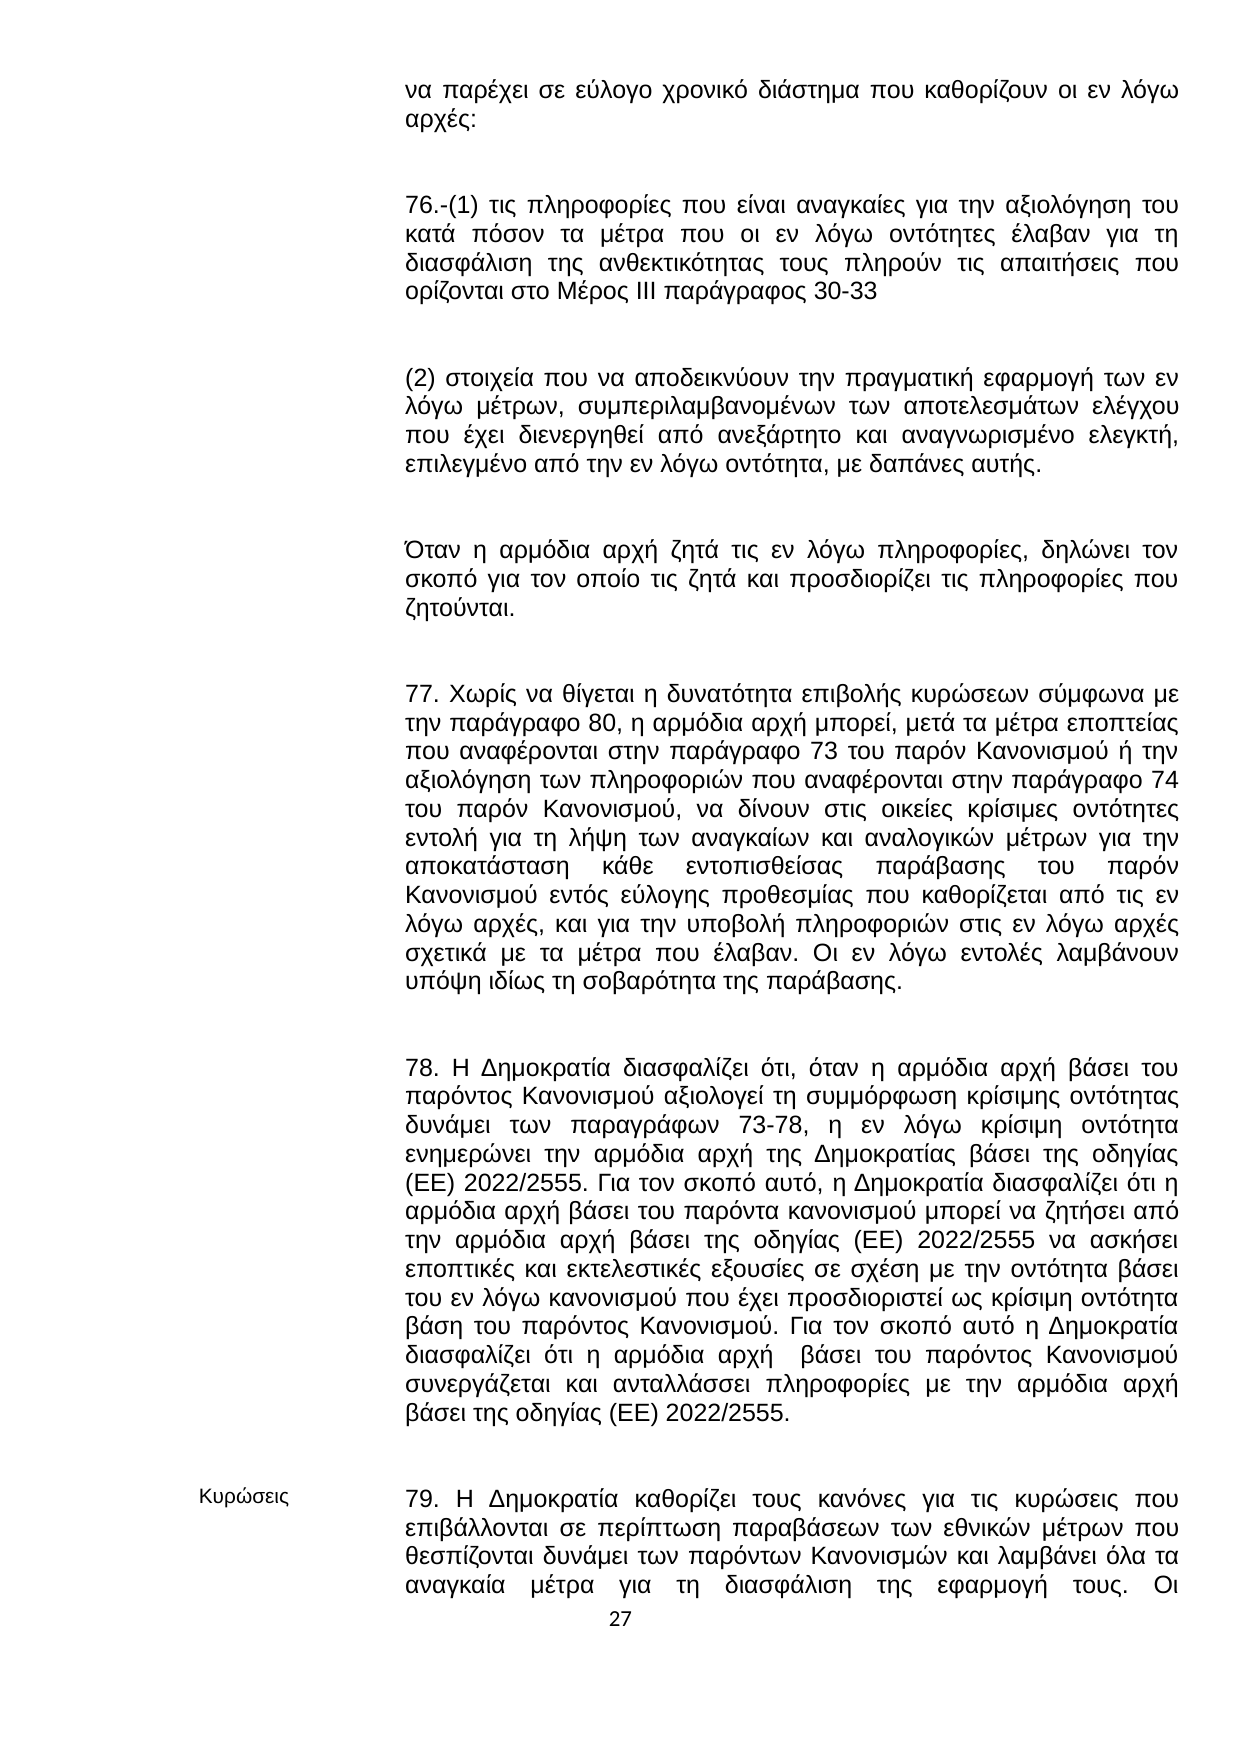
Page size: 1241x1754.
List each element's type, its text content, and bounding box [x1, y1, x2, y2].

table_cell [394, 161, 1191, 190]
table_cell Όταν η αρμόδια αρχή ζητά τις εν λόγω πληροφορίες, δηλώνει τον σκοπό για τον οποίο τις ζητά και προσδιορίζει τις πληροφορίες που ζητούνται. [394, 535, 1191, 650]
table_cell [394, 650, 1191, 679]
table_cell [188, 1455, 394, 1484]
table_cell 78. Η Δημοκρατία διασφαλίζει ότι, όταν η αρμόδια αρχή βάσει του παρόντος Κανονισμού αξιολογεί τη συμμόρφωση κρίσιμης οντότητας δυνάμει των παραγράφων 73-78, η εν λόγω κρίσιμη οντότητα ενημερώνει την αρμόδια αρχή της Δημοκρατίας βάσει της οδηγίας (ΕΕ) 2022/2555. Για τον σκοπό αυτό, η Δημοκρατία διασφαλίζει ότι η αρμόδια αρχή βάσει του παρόντα κανονισμού μπορεί να ζητήσει από την αρμόδια αρχή βάσει της οδηγίας (ΕΕ) 2022/2555 να ασκήσει εποπτικές και εκτελεστικές εξουσίες σε σχέση με την οντότητα βάσει του εν λόγω κανονισμού που έχει προσδιοριστεί ως κρίσιμη οντότητα βάση του παρόντος Κανονισμού. Για τον σκοπό αυτό η Δημοκρατία διασφαλίζει ότι η αρμόδια αρχή βάσει του παρόντος Κανονισμού συνεργάζεται και ανταλλάσσει πληροφορίες με την αρμόδια αρχή βάσει της οδηγίας (ΕΕ) 2022/2555. [394, 1053, 1191, 1455]
table_cell 76.-(1) τις πληροφορίες που είναι αναγκαίες για την αξιολόγηση του κατά πόσον τα μέτρα που οι εν λόγω οντότητες έλαβαν για τη διασφάλιση της ανθεκτικότητας τους πληρούν τις απαιτήσεις που ορίζονται στο Μέρος ΙΙΙ παράγραφος 30-33 [394, 190, 1191, 334]
table_cell [188, 535, 394, 650]
table_cell Κυρώσεις [188, 1484, 394, 1599]
table_cell [394, 1455, 1191, 1484]
table_cell [394, 1024, 1191, 1052]
table_cell [188, 679, 394, 1024]
table_cell 79. Η Δημοκρατία καθορίζει τους κανόνες για τις κυρώσεις που επιβάλλονται σε περίπτωση παραβάσεων των εθνικών μέτρων που θεσπίζονται δυνάμει των παρόντων Κανονισμών και λαμβάνει όλα τα αναγκαία μέτρα για τη διασφάλιση της εφαρμογή τους. Οι [394, 1484, 1191, 1599]
table_cell [188, 161, 394, 190]
table_cell [394, 506, 1191, 535]
table_cell 77. Χωρίς να θίγεται η δυνατότητα επιβολής κυρώσεων σύμφωνα με την παράγραφο 80, η αρμόδια αρχή μπορεί, μετά τα μέτρα εποπτείας που αναφέρονται στην παράγραφο 73 του παρόν Κανονισμού ή την αξιολόγηση των πληροφοριών που αναφέρονται στην παράγραφο 74 του παρόν Κανονισμού, να δίνουν στις οικείες κρίσιμες οντότητες εντολή για τη λήψη των αναγκαίων και αναλογικών μέτρων για την αποκατάσταση κάθε εντοπισθείσας παράβασης του παρόν Κανονισμού εντός εύλογης προθεσμίας που καθορίζεται από τις εν λόγω αρχές, και για την υποβολή πληροφοριών στις εν λόγω αρχές σχετικά με τα μέτρα που έλαβαν. Οι εν λόγω εντολές λαμβάνουν υπόψη ιδίως τη σοβαρότητα της παράβασης. [394, 679, 1191, 1024]
table_cell να παρέχει σε εύλογο χρονικό διάστημα που καθορίζουν οι εν λόγω αρχές: [394, 75, 1191, 161]
table_cell [188, 650, 394, 679]
table_cell [188, 506, 394, 535]
table_cell [188, 190, 394, 334]
table_cell [188, 1024, 394, 1052]
table_cell (2) στοιχεία που να αποδεικνύουν την πραγματική εφαρμογή των εν λόγω μέτρων, συμπεριλαμβανομένων των αποτελεσμάτων ελέγχου που έχει διενεργηθεί από ανεξάρτητο και αναγνωρισμένο ελεγκτή, επιλεγμένο από την εν λόγω οντότητα, με δαπάνες αυτής. [394, 363, 1191, 506]
table_cell [188, 1053, 394, 1455]
table_cell [188, 363, 394, 506]
table_cell [188, 75, 394, 161]
table_cell [394, 334, 1191, 362]
table_cell [188, 334, 394, 362]
